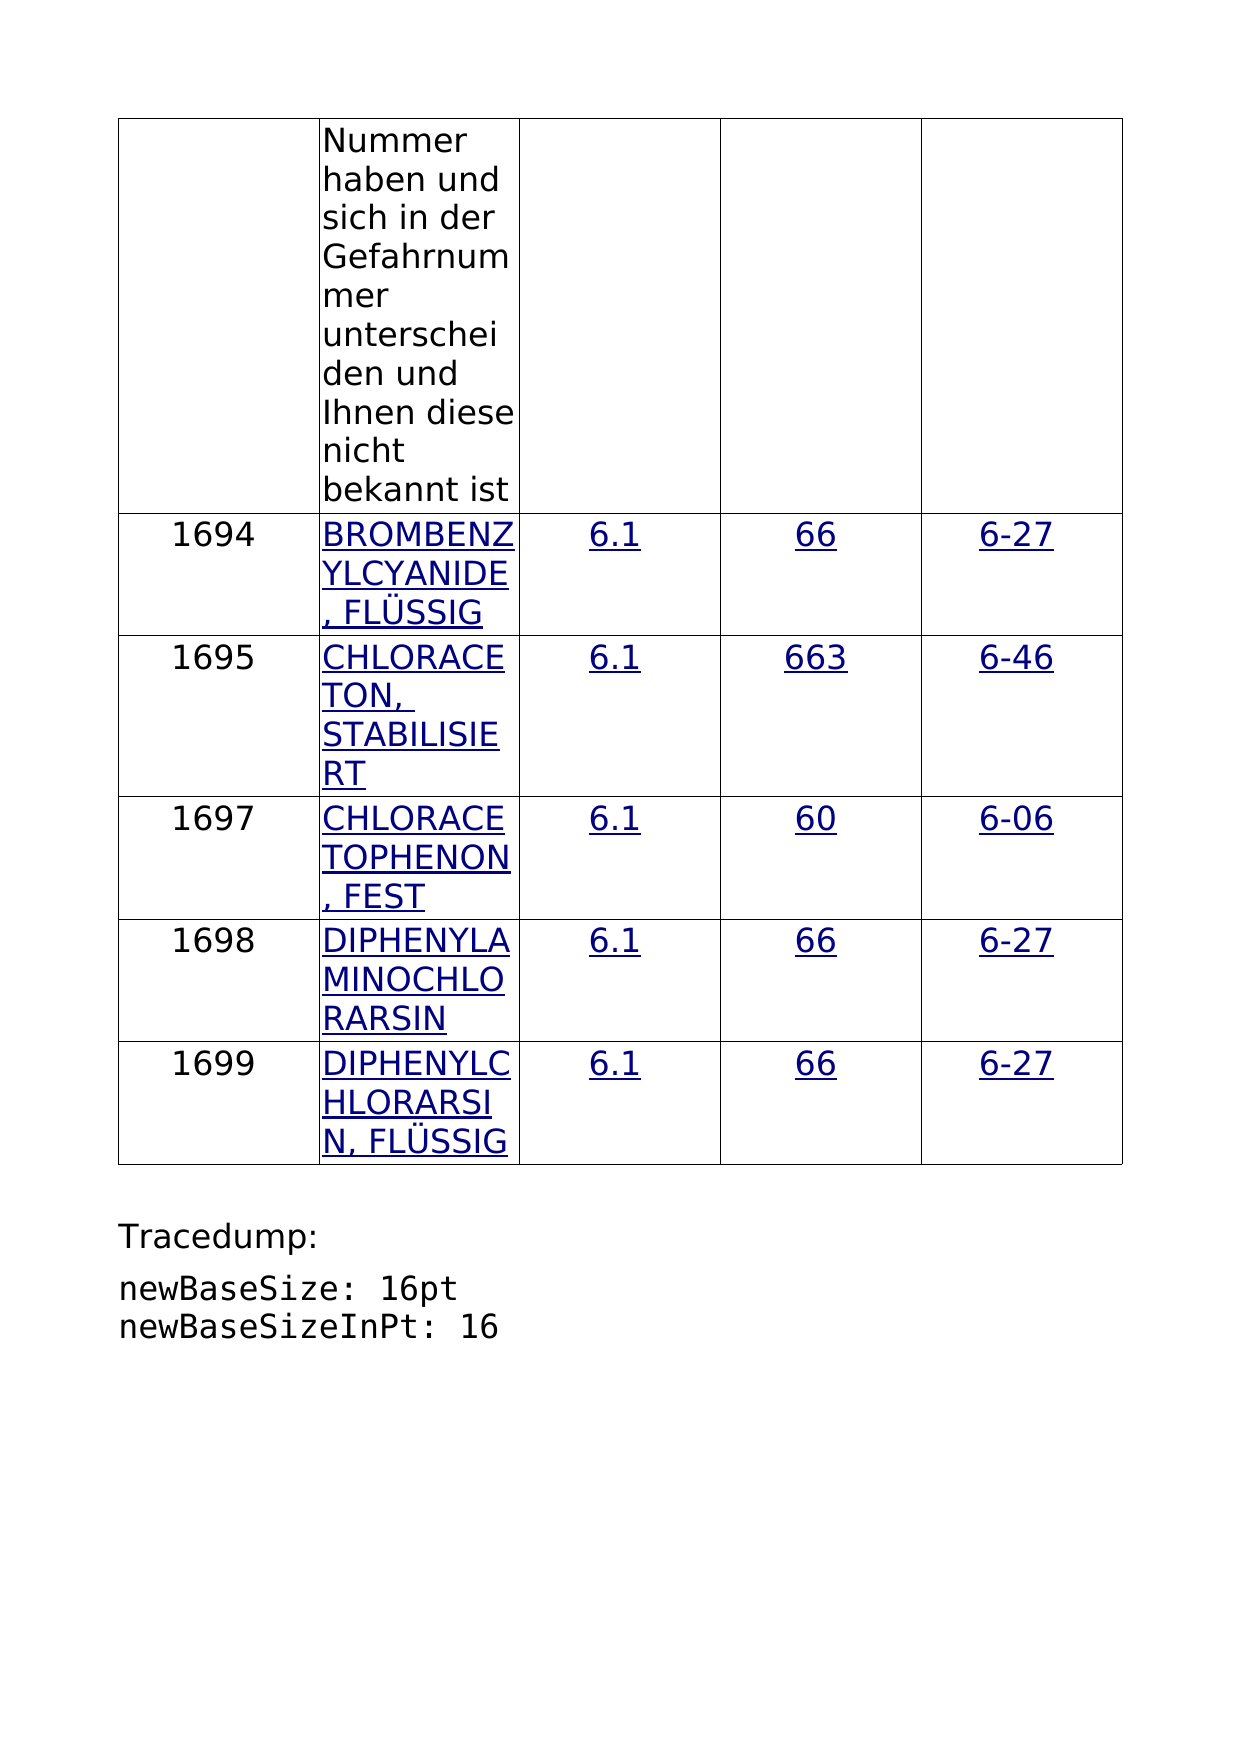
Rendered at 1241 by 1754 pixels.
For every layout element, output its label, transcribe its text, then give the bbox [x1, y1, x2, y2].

table_cell [922, 119, 1122, 513]
table_cell 1698 [119, 920, 319, 1041]
table_cell DIPHENYLAMINOCHLORARSIN [320, 920, 519, 1041]
table_cell 6.1 [520, 1042, 720, 1164]
table_cell [721, 119, 921, 513]
table_cell 6-27 [922, 514, 1122, 635]
table_cell 6.1 [520, 636, 720, 796]
table_cell [520, 119, 720, 513]
table_cell 1699 [119, 1042, 319, 1164]
table_cell Nummer haben und sich in der Gefahrnummer unterscheiden und Ihnen diese nicht bekannt ist [320, 119, 519, 513]
table_cell 66 [721, 1042, 921, 1164]
table_cell 60 [721, 797, 921, 919]
table_cell 6.1 [520, 920, 720, 1041]
table_cell 1694 [119, 514, 319, 635]
table_cell BROMBENZYLCYANIDE, FLÜSSIG [320, 514, 519, 635]
table_cell 6-06 [922, 797, 1122, 919]
table_cell 6.1 [520, 514, 720, 635]
table_cell 1695 [119, 636, 319, 796]
text newBaseSize: 16pt newBaseSizeInPt: 16 [118, 1269, 1122, 1347]
table_cell 6-46 [922, 636, 1122, 796]
table_cell 66 [721, 514, 921, 635]
table_cell 6-27 [922, 1042, 1122, 1164]
table_cell 6.1 [520, 797, 720, 919]
table_cell [119, 119, 319, 513]
table_cell 1697 [119, 797, 319, 919]
table_cell 66 [721, 920, 921, 1041]
table_cell DIPHENYLCHLORARSIN, FLÜSSIG [320, 1042, 519, 1164]
table_cell 663 [721, 636, 921, 796]
table_cell 6-27 [922, 920, 1122, 1041]
text Tracedump: [118, 1179, 1122, 1257]
table_cell CHLORACETON, STABILISIERT [320, 636, 519, 796]
table_cell CHLORACETOPHENON, FEST [320, 797, 519, 919]
